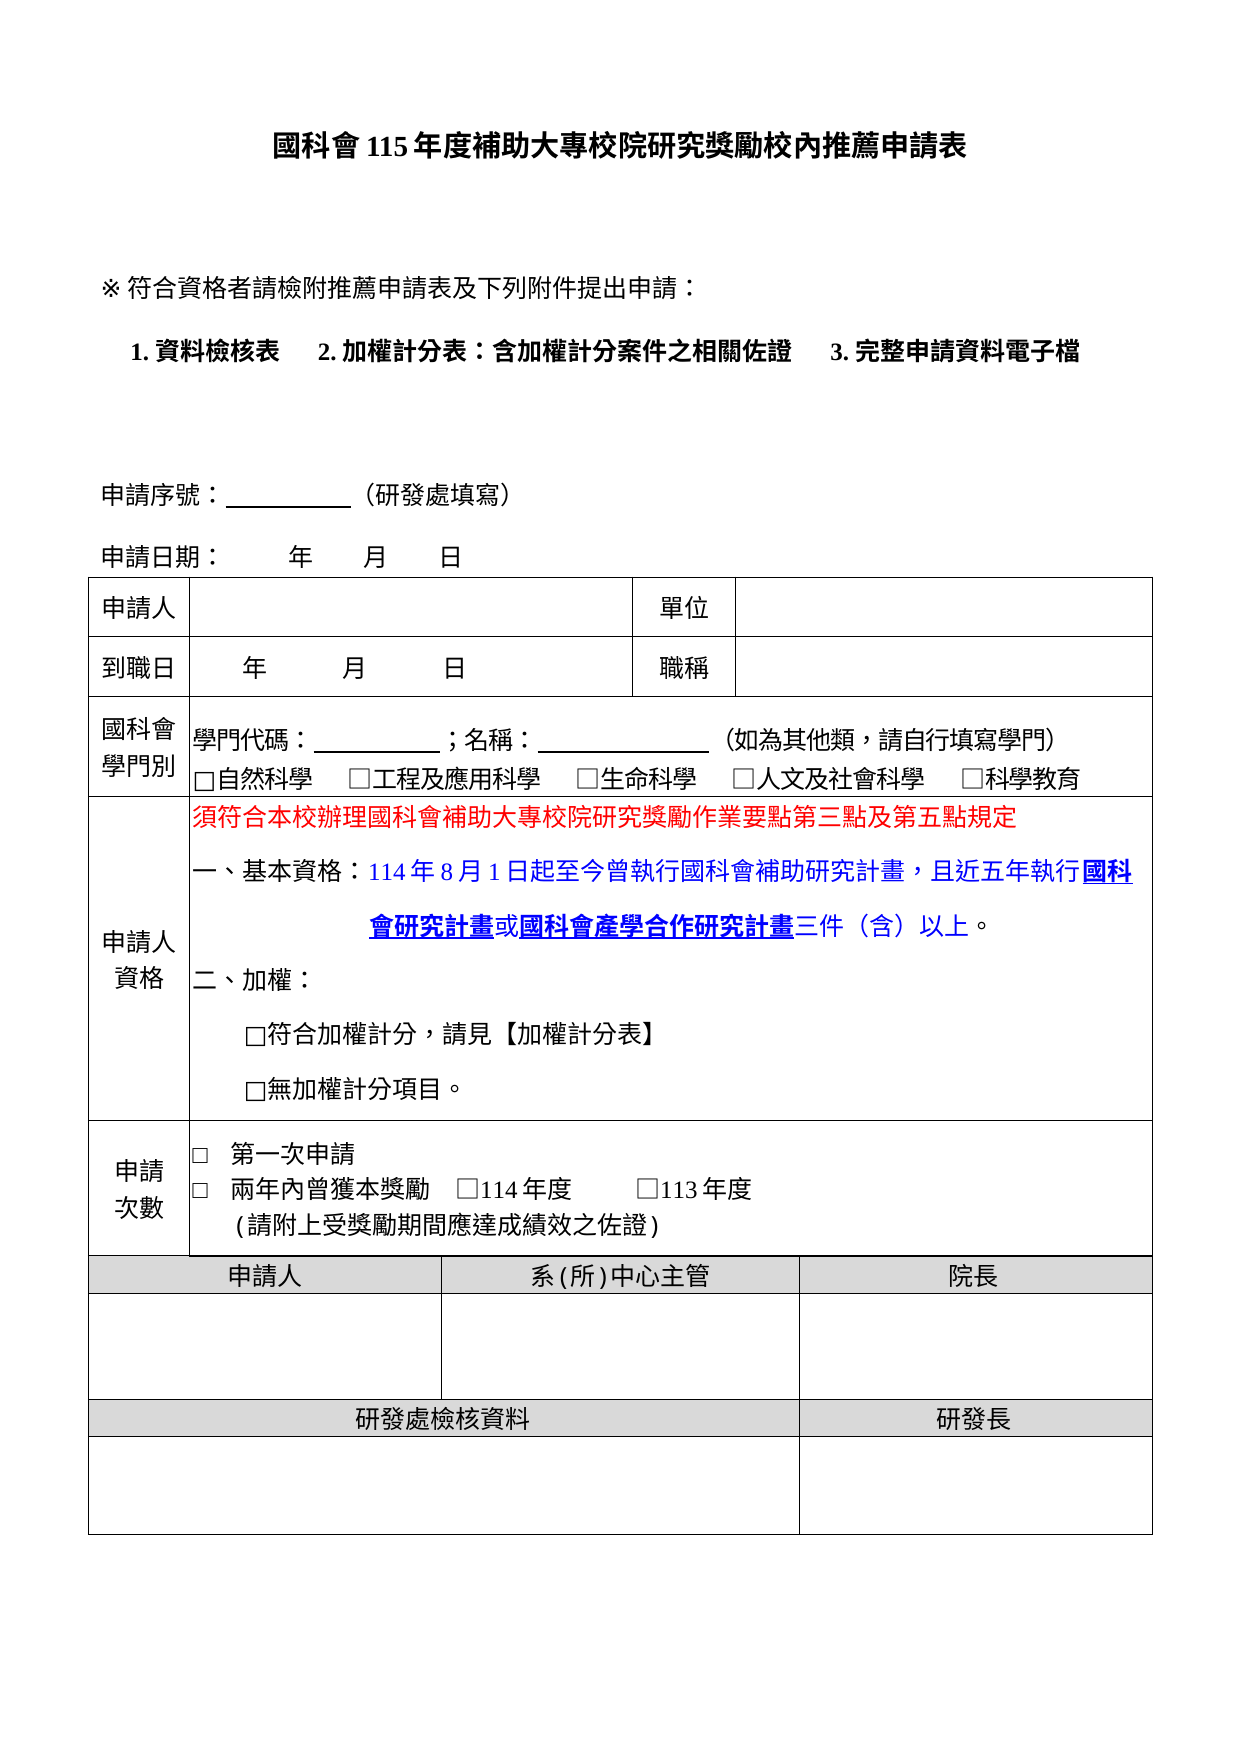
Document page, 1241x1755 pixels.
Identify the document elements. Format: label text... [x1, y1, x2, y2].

table_cell [442, 1294, 799, 1399]
table_header [190, 578, 632, 636]
table_cell [800, 1294, 1152, 1399]
table_cell [89, 1437, 799, 1534]
table_cell 職稱 [633, 637, 735, 696]
table_header [736, 578, 1152, 636]
table_cell [89, 1294, 441, 1399]
table_cell [736, 637, 1152, 696]
table_cell 申請人 資格 [89, 797, 189, 1119]
table_cell 院長 [800, 1257, 1152, 1293]
text  符合資格者請檢附推薦申請表及下列附件提出申請： [100, 245, 1140, 308]
table_header 申請人 [89, 578, 189, 636]
table_header 單位 [633, 578, 735, 636]
text 國科會115年度補助大專校院研究獎勵校內推薦申請表 [100, 102, 1140, 164]
text 1. 資料檢核表 2. 加權計分表：含加權計分案件之相關佐證 3. 完整申請資料電子檔 [130, 308, 1140, 370]
table_cell [800, 1437, 1152, 1534]
text 申請序號： （研發處填寫） 申請日期： 年 月 日 [100, 452, 1140, 577]
table_cell 第一次申請 兩年內曾獲本獎勵 □114年度 □113年度 (請附上受獎勵期間應達成績效之佐證) [190, 1121, 1152, 1255]
table_cell 研發處檢核資料 [89, 1400, 799, 1436]
table_cell 年 月 日 [190, 637, 632, 696]
table_cell 到職日 [89, 637, 189, 696]
table_cell 申請人 [89, 1256, 441, 1293]
table_cell 國科會 學門別 [89, 697, 189, 796]
table_cell 學門代碼： ；名稱： （如為其他類，請自行填寫學門） □自然科學 □工程及應用科學 □生命科學 □人文及社會科學 □科學教育 [190, 697, 1152, 796]
table_cell 申請 次數 [89, 1121, 189, 1255]
table_cell 研發長 [800, 1400, 1152, 1436]
table_cell 系(所)中心主管 [442, 1257, 799, 1293]
table_cell 須符合本校辦理國科會補助大專校院研究獎勵作業要點第三點及第五點規定 一、基本資格：114年8月1日起至今曾執行國科會補助研究計畫，且近五年執行國科會研究計畫或國科會產學合作研究計畫三件（含）以上。 二、加權： □符合加權計分，請見【加權計分表】 □無加權計分項目。 [190, 797, 1152, 1119]
